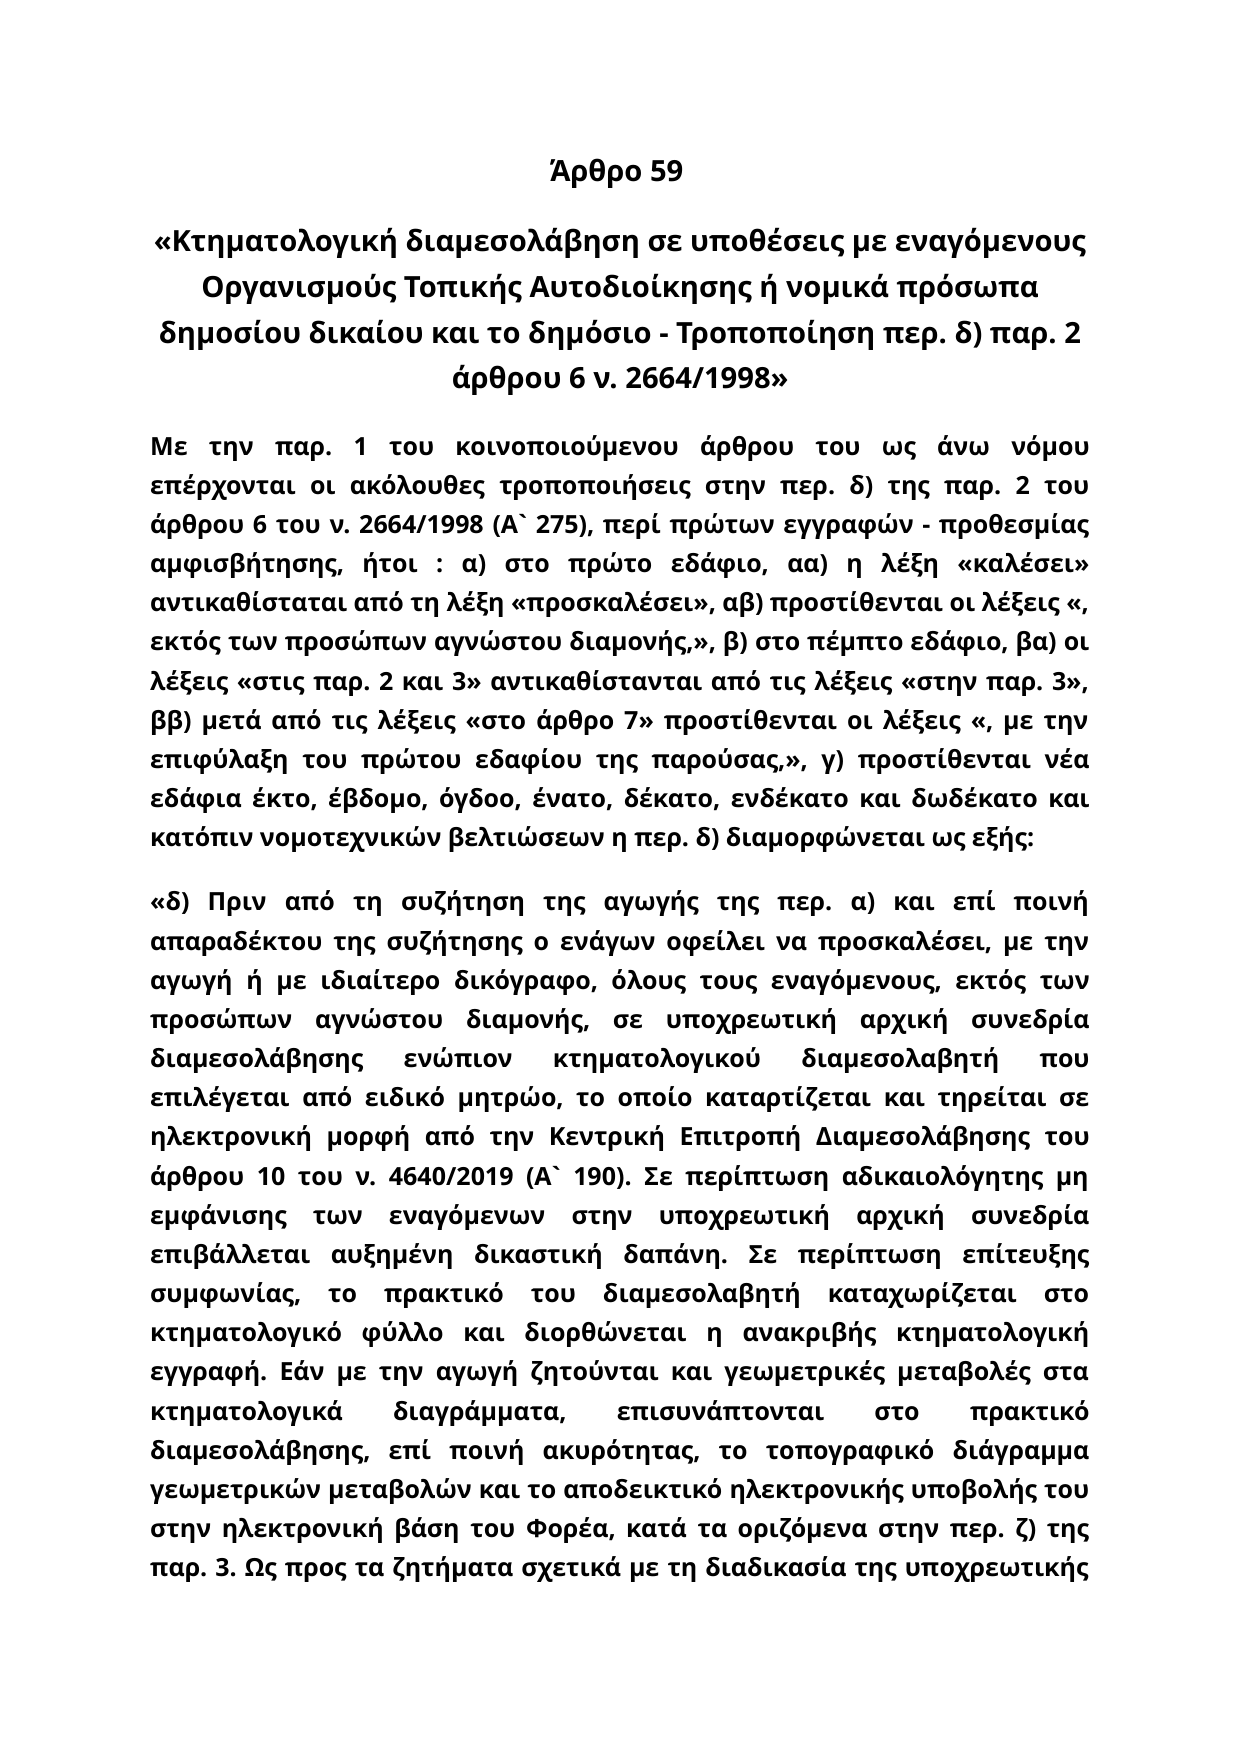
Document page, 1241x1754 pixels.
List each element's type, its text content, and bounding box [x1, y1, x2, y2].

text «δ) Πριν από τη συζήτηση της αγωγής της περ. α) και επί ποινή απαραδέκτου της συζήτησης ο ενάγων οφείλει να προσκαλέσει, με την αγωγή ή με ιδιαίτερο δικόγραφο, όλους τους εναγόμενους, εκτός των προσώπων αγνώστου διαμονής, σε υποχρεωτική αρχική συνεδρία διαμεσολάβησης ενώπιον κτηματολογικού διαμεσολαβητή που επιλέγεται από ειδικό μητρώο, το οποίο καταρτίζεται και τηρείται σε ηλεκτρονική μορφή από την Κεντρική Επιτροπή Διαμεσολάβησης του άρθρου 10 του ν. 4640/2019 (Α` 190). Σε περίπτωση αδικαιολόγητης μη εμφάνισης των εναγόμενων στην υποχρεωτική αρχική συνεδρία επιβάλλεται αυξημένη δικαστική δαπάνη. Σε περίπτωση επίτευξης συμφωνίας, το πρακτικό του διαμεσολαβητή καταχωρίζεται στο κτηματολογικό φύλλο και διορθώνεται η ανακριβής κτηματολογική εγγραφή. Εάν με την αγωγή ζητούνται και γεωμετρικές μεταβολές στα κτηματολογικά διαγράμματα, επισυνάπτονται στο πρακτικό διαμεσολάβησης, επί ποινή ακυρότητας, το τοπογραφικό διάγραμμα γεωμετρικών μεταβολών και το αποδεικτικό ηλεκτρονικής υποβολής του στην ηλεκτρονική βάση του Φορέα, κατά τα οριζόμενα στην περ. ζ) της παρ. 3. Ως προς τα ζητήματα σχετικά με τη διαδικασία της υποχρεωτικής [150, 884, 1090, 1584]
subtitle «Κτηματολογική διαμεσολάβηση σε υποθέσεις με εναγόμενους Οργανισμούς Τοπικής Αυτοδιοίκησης ή νομικά πρόσωπα δημοσίου δικαίου και το δημόσιο - Τροποποίηση περ. δ) παρ. 2 άρθρου 6 ν. 2664/1998» [150, 221, 1090, 397]
subtitle Άρθρο 59 [150, 150, 1090, 190]
text Με την παρ. 1 του κοινοποιούμενου άρθρου του ως άνω νόμου επέρχονται οι ακόλουθες τροποποιήσεις στην περ. δ) της παρ. 2 του άρθρου 6 του ν. 2664/1998 (Α` 275), περί πρώτων εγγραφών - προθεσμίας αμφισβήτησης, ήτοι : α) στο πρώτο εδάφιο, αα) η λέξη «καλέσει» αντικαθίσταται από τη λέξη «προσκαλέσει», αβ) προστίθενται οι λέξεις «, εκτός των προσώπων αγνώστου διαμονής,», β) στο πέμπτο εδάφιο, βα) οι λέξεις «στις παρ. 2 και 3» αντικαθίστανται από τις λέξεις «στην παρ. 3», ββ) μετά από τις λέξεις «στο άρθρο 7» προστίθενται οι λέξεις «, με την επιφύλαξη του πρώτου εδαφίου της παρούσας,», γ) προστίθενται νέα εδάφια έκτο, έβδομο, όγδοο, ένατο, δέκατο, ενδέκατο και δωδέκατο και κατόπιν νομοτεχνικών βελτιώσεων η περ. δ) διαμορφώνεται ως εξής: [150, 428, 1090, 854]
